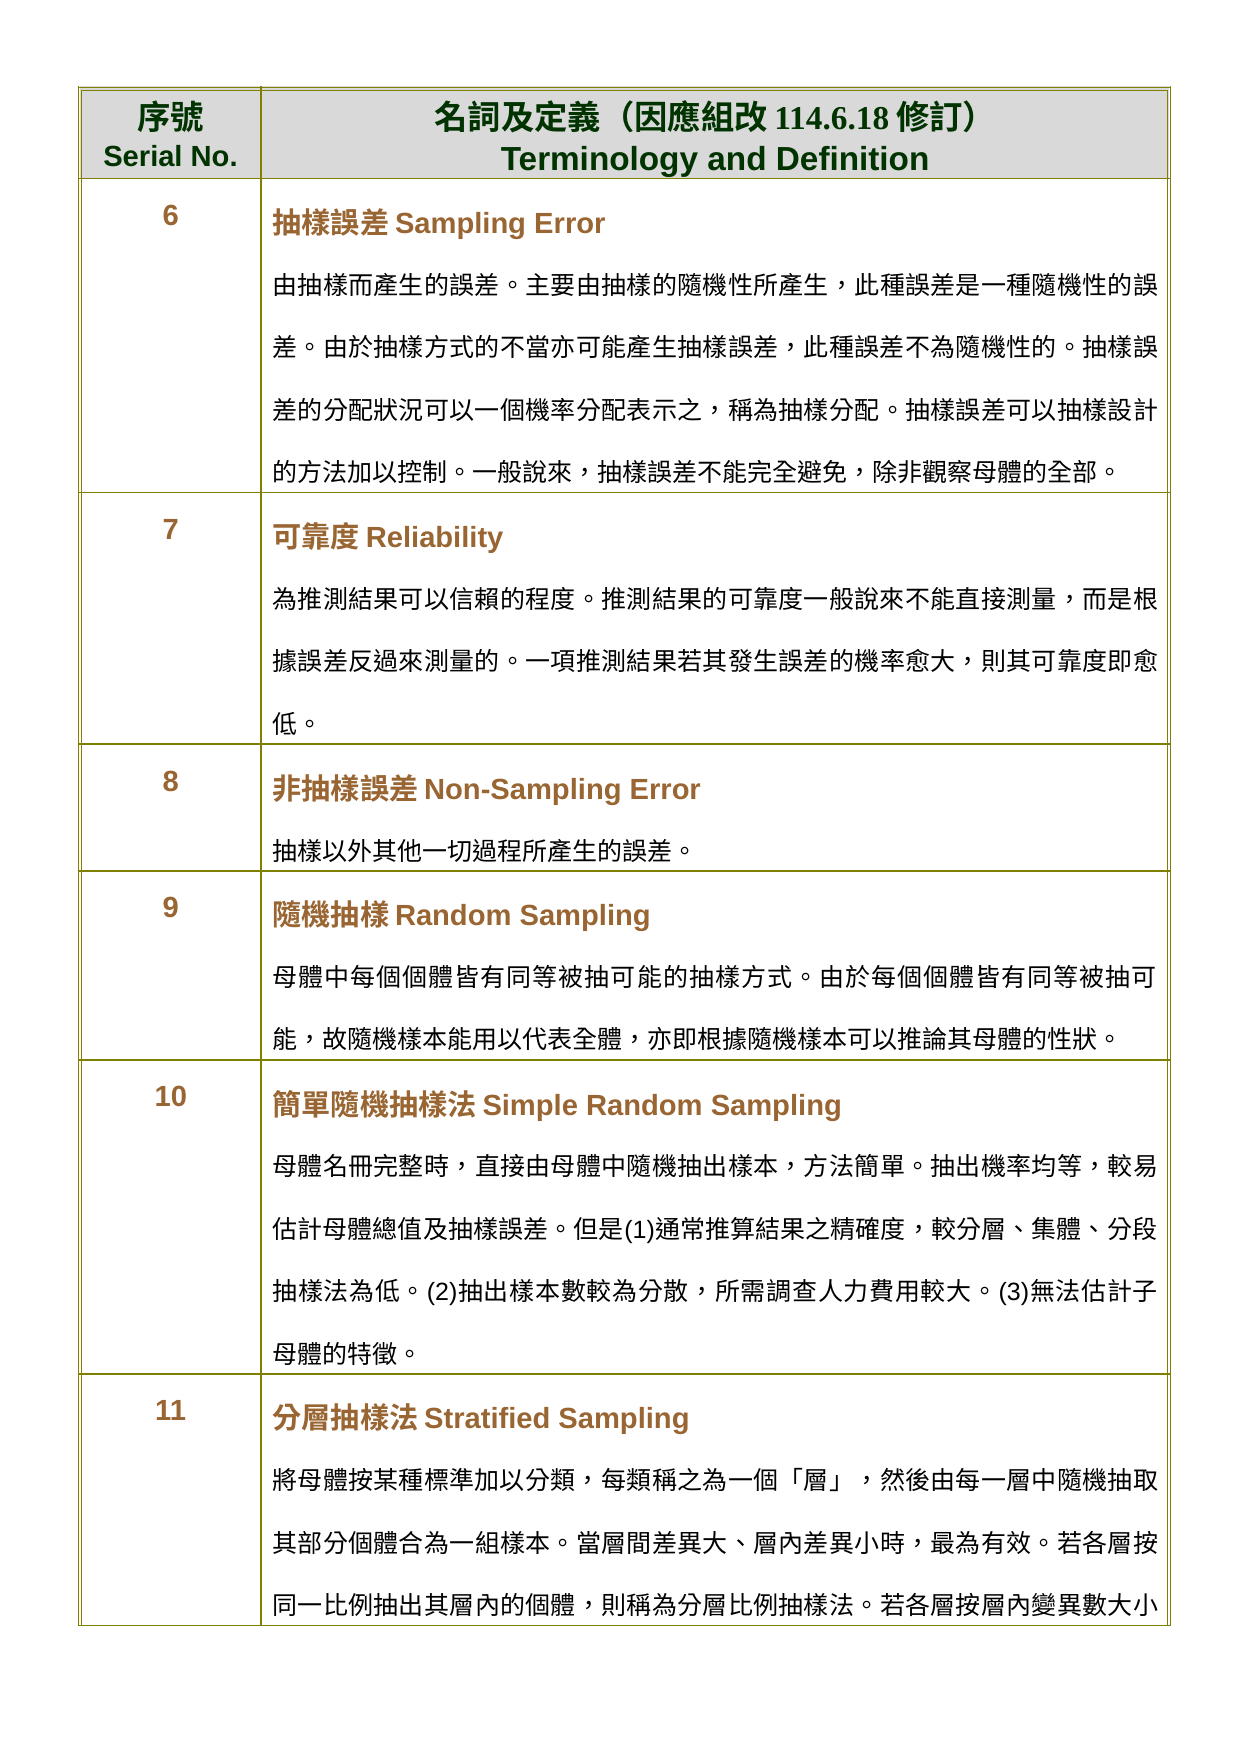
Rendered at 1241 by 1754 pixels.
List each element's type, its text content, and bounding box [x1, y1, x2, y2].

table_cell 9 [82, 872, 260, 1059]
table_header 序號 Serial No. [82, 91, 260, 178]
table_cell 10 [82, 1061, 260, 1373]
table_header 名詞及定義（因應組改114.6.18修訂） Terminology and Definition [262, 91, 1167, 178]
table_cell 非抽樣誤差Non-Sampling Error 抽樣以外其他一切過程所產生的誤差。 [262, 745, 1167, 870]
table_cell 6 [82, 179, 260, 492]
table_cell 8 [82, 745, 260, 870]
table_cell 11 [82, 1375, 260, 1624]
table_cell 抽樣誤差Sampling Error 由抽樣而產生的誤差。主要由抽樣的隨機性所產生，此種誤差是一種隨機性的誤差。由於抽樣方式的不當亦可能產生抽樣誤差，此種誤差不為隨機性的。抽樣誤差的分配狀況可以一個機率分配表示之，稱為抽樣分配。抽樣誤差可以抽樣設計的方法加以控制。一般說來，抽樣誤差不能完全避免，除非觀察母體的全部。 [262, 179, 1167, 492]
table_cell 可靠度Reliability 為推測結果可以信賴的程度。推測結果的可靠度一般說來不能直接測量，而是根據誤差反過來測量的。一項推測結果若其發生誤差的機率愈大，則其可靠度即愈低。 [262, 493, 1167, 743]
table_cell 簡單隨機抽樣法Simple Random Sampling 母體名冊完整時，直接由母體中隨機抽出樣本，方法簡單。抽出機率均等，較易估計母體總值及抽樣誤差。但是(1)通常推算結果之精確度，較分層、集體、分段抽樣法為低。(2)抽出樣本數較為分散，所需調查人力費用較大。(3)無法估計子母體的特徵。 [262, 1061, 1167, 1373]
table_cell 隨機抽樣Random Sampling 母體中每個個體皆有同等被抽可能的抽樣方式。由於每個個體皆有同等被抽可能，故隨機樣本能用以代表全體，亦即根據隨機樣本可以推論其母體的性狀。 [262, 872, 1167, 1059]
table_cell 分層抽樣法Stratified Sampling 將母體按某種標準加以分類，每類稱之為一個「層」，然後由每一層中隨機抽取其部分個體合為一組樣本。當層間差異大、層內差異小時，最為有效。若各層按同一比例抽出其層內的個體，則稱為分層比例抽樣法。若各層按層內變異數大小 [262, 1375, 1167, 1624]
table_cell 7 [82, 493, 260, 743]
